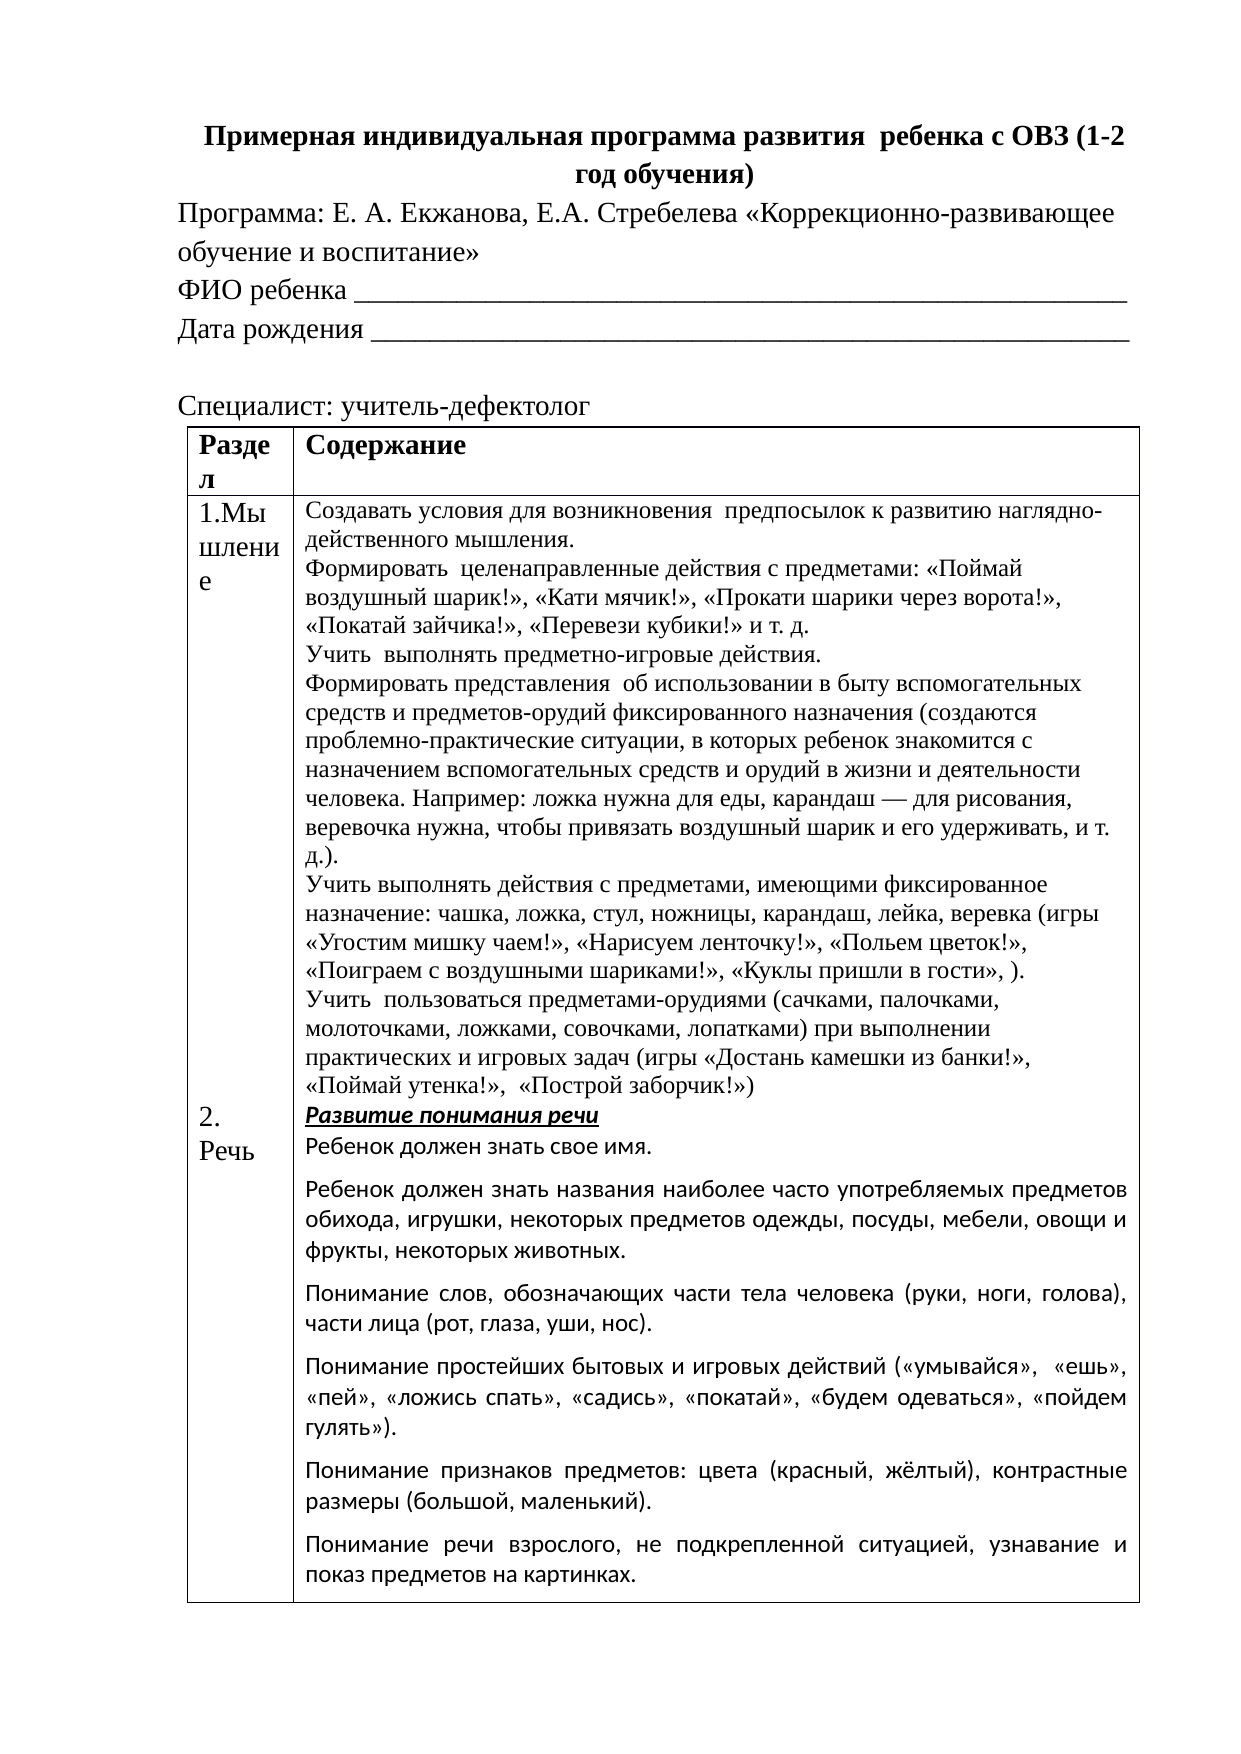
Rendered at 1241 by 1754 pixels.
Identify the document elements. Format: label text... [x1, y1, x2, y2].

text Специалист: учитель-дефектолог [177, 388, 1152, 421]
text Программа: Е. А. Екжанова, Е.А. Стребелева «Коррекционно-развивающее обучение и воспитание» [177, 195, 1152, 267]
text Примерная индивидуальная программа развития ребенка с ОВЗ (1-2 год обучения) [177, 118, 1152, 190]
table_header Раздел [188, 428, 293, 494]
table_header Содержание [294, 428, 1139, 494]
text ФИО ребенка _____________________________________________________ [177, 272, 1152, 306]
text Дата рождения ____________________________________________________ [177, 311, 1152, 344]
table_cell Создавать условия для возникновения предпосылок к развитию наглядно-действенного мышления. Формировать целенаправленные действия с предметами: «Поймай воздушный шарик!», «Кати мячик!», «Прокати шарики через ворота!», «Покатай зайчика!», «Перевези кубики!» и т. д. Учить выполнять предметно-игровые действия. Формировать представления об использовании в быту вспомогательных средств и предметов-орудий фиксированного назначения (создаются проблемно-практические ситуации, в которых ребенок знакомится с назначением вспомогательных средств и орудий в жизни и деятельности человека. Например: ложка нужна для еды, карандаш — для рисования, веревочка нужна, чтобы привязать воздушный шарик и его удерживать, и т. д.). Учить выполнять действия с предметами, имеющими фиксированное назначение: чашка, ложка, стул, ножницы, карандаш, лейка, веревка (игры «Угостим мишку чаем!», «Нарисуем ленточку!», «Польем цветок!», «Поиграем с воздушными шариками!», «Куклы пришли в гости», ). Учить пользоваться предметами-орудиями (сачками, палочками, молоточками, ложками, совочками, лопатками) при выполнении практических и игровых задач (игры «Достань камешки из банки!», «Поймай утенка!», «Построй заборчик!») Развитие понимания речи Ребенок должен знать свое имя. Ребенок должен знать названия наиболее часто употребляемых предметов обихода, игрушки, некоторых предметов одежды, посуды, мебели, овощи и фрукты, некоторых животных. Понимание слов, обозначающих части тела человека (руки, ноги, голова), части лица (рот, глаза, уши, нос). Понимание простейших бытовых и игровых действий («умывайся», «ешь», «пей», «ложись спать», «садись», «покатай», «будем одеваться», «пойдем гулять»). Понимание признаков предметов: цвета (красный, жёлтый), контрастные размеры (большой, маленький). Понимание речи взрослого, не подкрепленной ситуацией, узнавание и показ предметов на картинках. [294, 496, 1139, 1602]
table_cell 1.Мышление 2. Речь [188, 496, 293, 1602]
